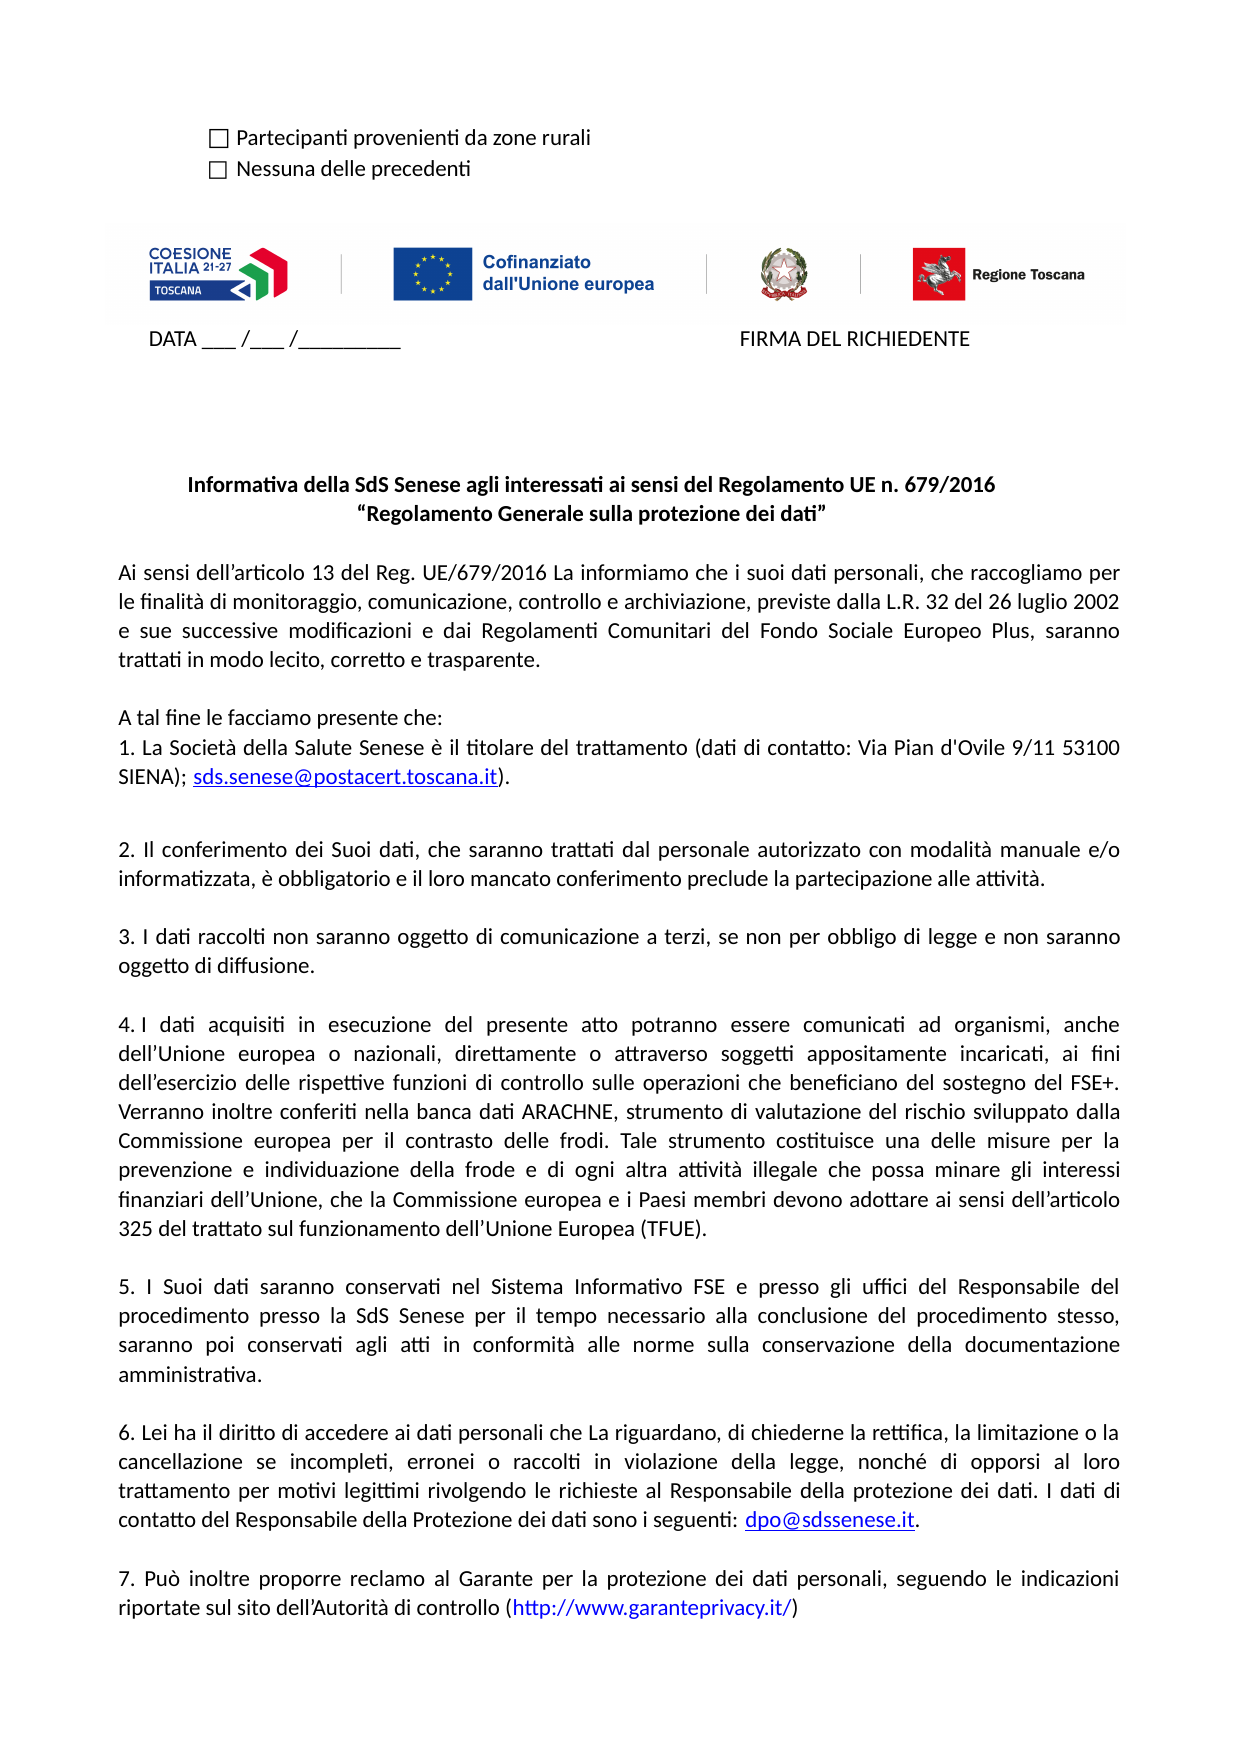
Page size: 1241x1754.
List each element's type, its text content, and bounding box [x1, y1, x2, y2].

text 1. La Società della Salute Senese è il titolare del trattamento (dati di contatto: Via Pian d'Ovile 9/11 53100 SIENA); sds.senese@postacert.toscana.it). [118, 732, 1122, 790]
text [118, 213, 1066, 223]
text DATA ___ /___ /_________ FIRMA DEL RICHIEDENTE [118, 325, 1066, 440]
text 4. I dati acquisiti in esecuzione del presente atto potranno essere comunicati ad organismi, anche dell’Unione europea o nazionali, direttamente o attraverso soggetti appositamente incaricati, ai fini dell’esercizio delle rispettive funzioni di controllo sulle operazioni che beneficiano del sostegno del FSE+. Verranno inoltre conferiti nella banca dati ARACHNE, strumento di valutazione del rischio sviluppato dalla Commissione europea per il contrasto delle frodi. Tale strumento costituisce una delle misure per la prevenzione e individuazione della frode e di ogni altra attività illegale che possa minare gli interessi finanziari dell’Unione, che la Commissione europea e i Paesi membri devono adottare ai sensi dell’articolo 325 del trattato sul funzionamento dell’Unione Europea (TFUE). [118, 1009, 1122, 1242]
text 5. I Suoi dati saranno conservati nel Sistema Informativo FSE e presso gli uffici del Responsabile del procedimento presso la SdS Senese per il tempo necessario alla conclusione del procedimento stesso, saranno poi conservati agli atti in conformità alle norme sulla conservazione della documentazione amministrativa. [118, 1271, 1122, 1388]
text Ai sensi dell’articolo 13 del Reg. UE/679/2016 La informiamo che i suoi dati personali, che raccogliamo per le finalità di monitoraggio, comunicazione, controllo e archiviazione, previste dalla L.R. 32 del 26 luglio 2002 e sue successive modificazioni e dai Regolamenti Comunitari del Fondo Sociale Europeo Plus, saranno trattati in modo lecito, corretto e trasparente. [118, 557, 1122, 673]
text 3. I dati raccolti non saranno oggetto di comunicazione a terzi, se non per obbligo di legge e non saranno oggetto di diffusione. [118, 921, 1122, 979]
text Informativa della SdS Senese agli interessati ai sensi del Regolamento UE n. 679/2016 “Regolamento Generale sulla protezione dei dati” [118, 469, 1066, 527]
list Nessuna delle precedenti [207, 152, 1063, 183]
list Partecipanti provenienti da zone rurali [207, 118, 1063, 152]
text 6. Lei ha il diritto di accedere ai dati personali che La riguardano, di chiederne la rettifica, la limitazione o la cancellazione se incompleti, erronei o raccolti in violazione della legge, nonché di opporsi al loro trattamento per motivi legittimi rivolgendo le richieste al Responsabile della protezione dei dati. I dati di contatto del Responsabile della Protezione dei dati sono i seguenti: dpo@sdssenese.it. [118, 1417, 1122, 1534]
text 7. Può inoltre proporre reclamo al Garante per la protezione dei dati personali, seguendo le indicazioni riportate sul sito dell’Autorità di controllo (http://www.garanteprivacy.it/) [118, 1563, 1122, 1621]
text A tal fine le facciamo presente che: [118, 702, 1122, 732]
text 2. Il conferimento dei Suoi dati, che saranno trattati dal personale autorizzato con modalità manuale e/o informatizzata, è obbligatorio e il loro mancato conferimento preclude la partecipazione alle attività. [118, 834, 1122, 892]
